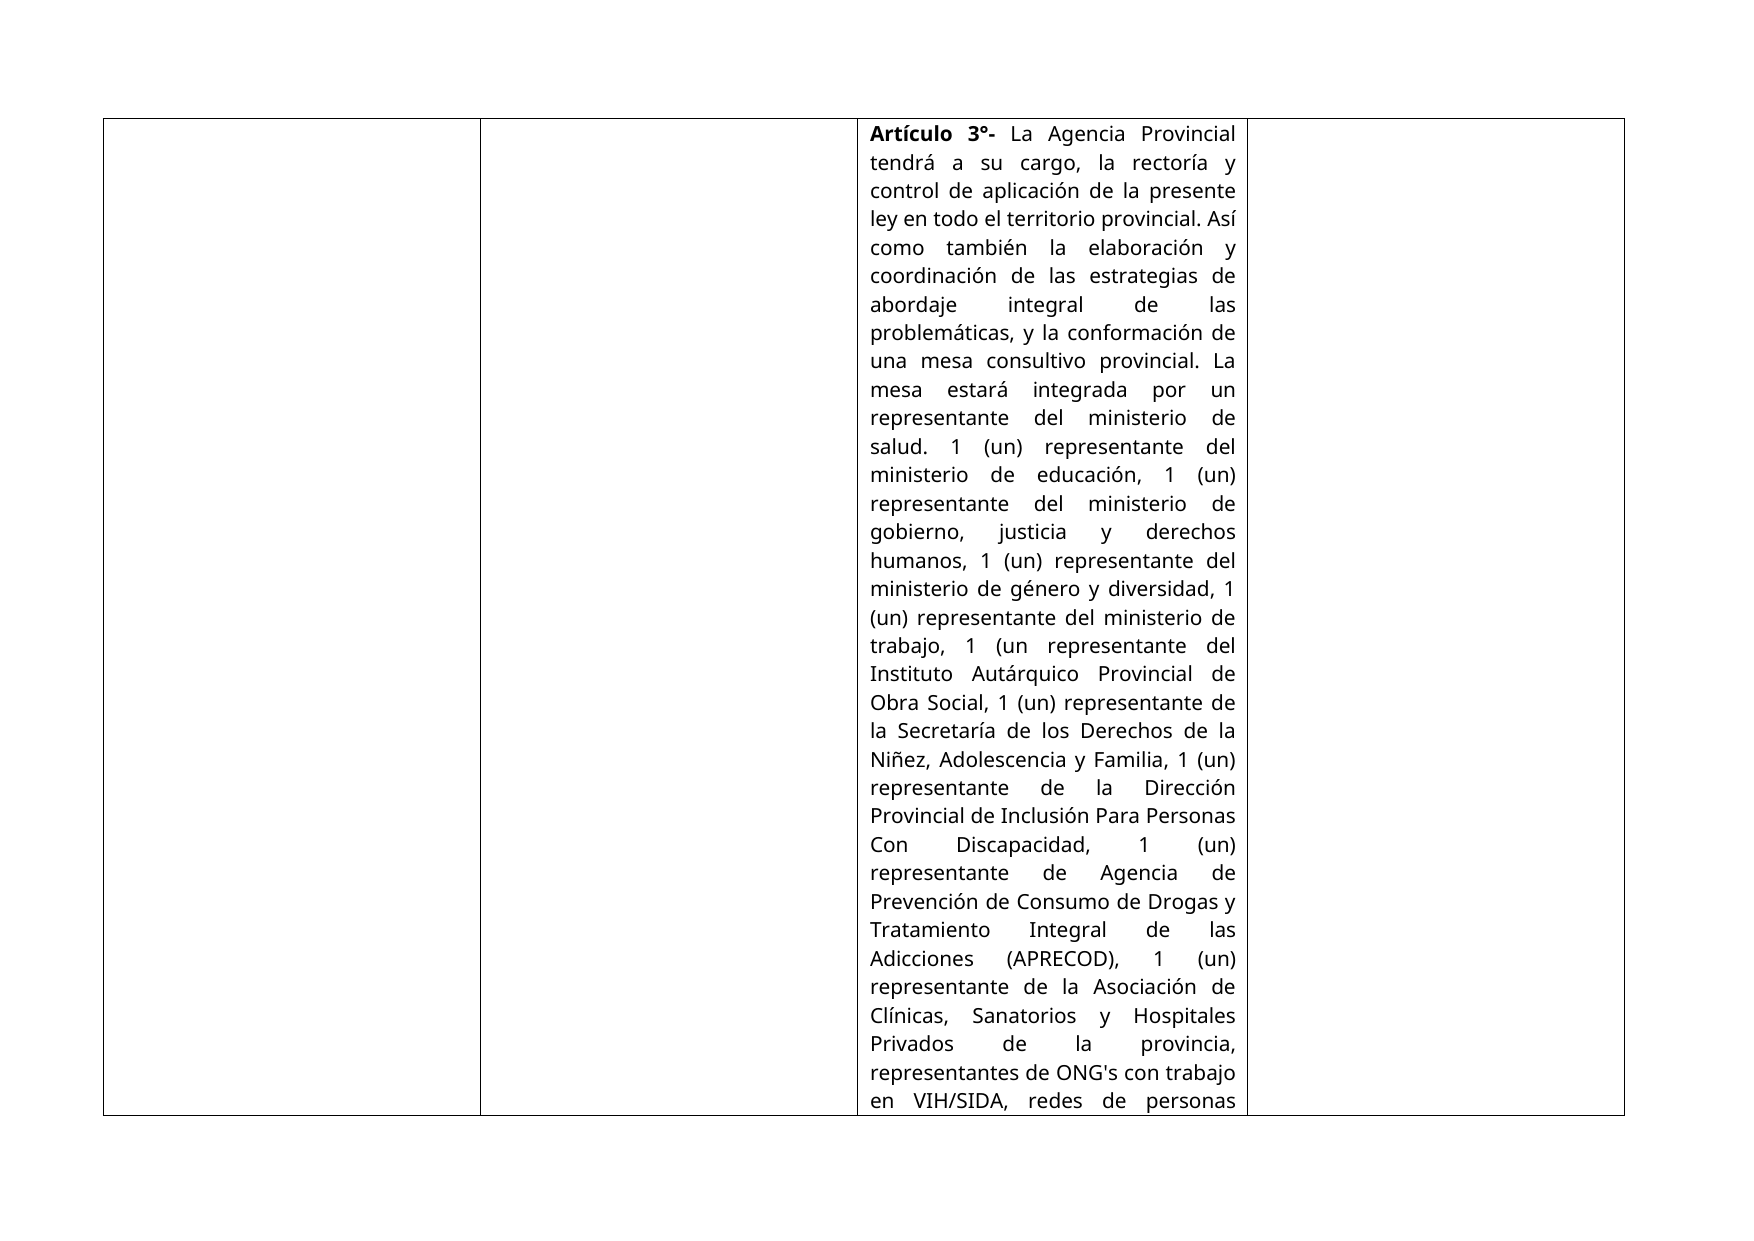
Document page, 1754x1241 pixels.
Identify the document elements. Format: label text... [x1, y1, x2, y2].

table_cell Artículo 3°- La Agencia Provincial tendrá a su cargo, la rectoría y control de aplicación de la presente ley en todo el territorio provincial. Así como también la elaboración y coordinación de las estrategias de abordaje integral de las problemáticas, y la conformación de una mesa consultivo provincial. La mesa estará integrada por un representante del ministerio de salud. 1 (un) representante del ministerio de educación, 1 (un) representante del ministerio de gobierno, justicia y derechos humanos, 1 (un) representante del ministerio de género y diversidad, 1 (un) representante del ministerio de trabajo, 1 (un representante del Instituto Autárquico Provincial de Obra Social, 1 (un) representante de la Secretaría de los Derechos de la Niñez, Adolescencia y Familia, 1 (un) representante de la Dirección Provincial de Inclusión Para Personas Con Discapacidad, 1 (un) representante de Agencia de Prevención de Consumo de Drogas y Tratamiento Integral de las Adicciones (APRECOD), 1 (un) representante de la Asociación de Clínicas, Sanatorios y Hospitales Privados de la provincia, representantes de ONG's con trabajo en VIH/SIDA, redes de personas [858, 119, 1247, 1114]
table_cell [1248, 119, 1624, 1114]
table_cell [104, 119, 480, 1114]
table_cell [481, 119, 857, 1114]
